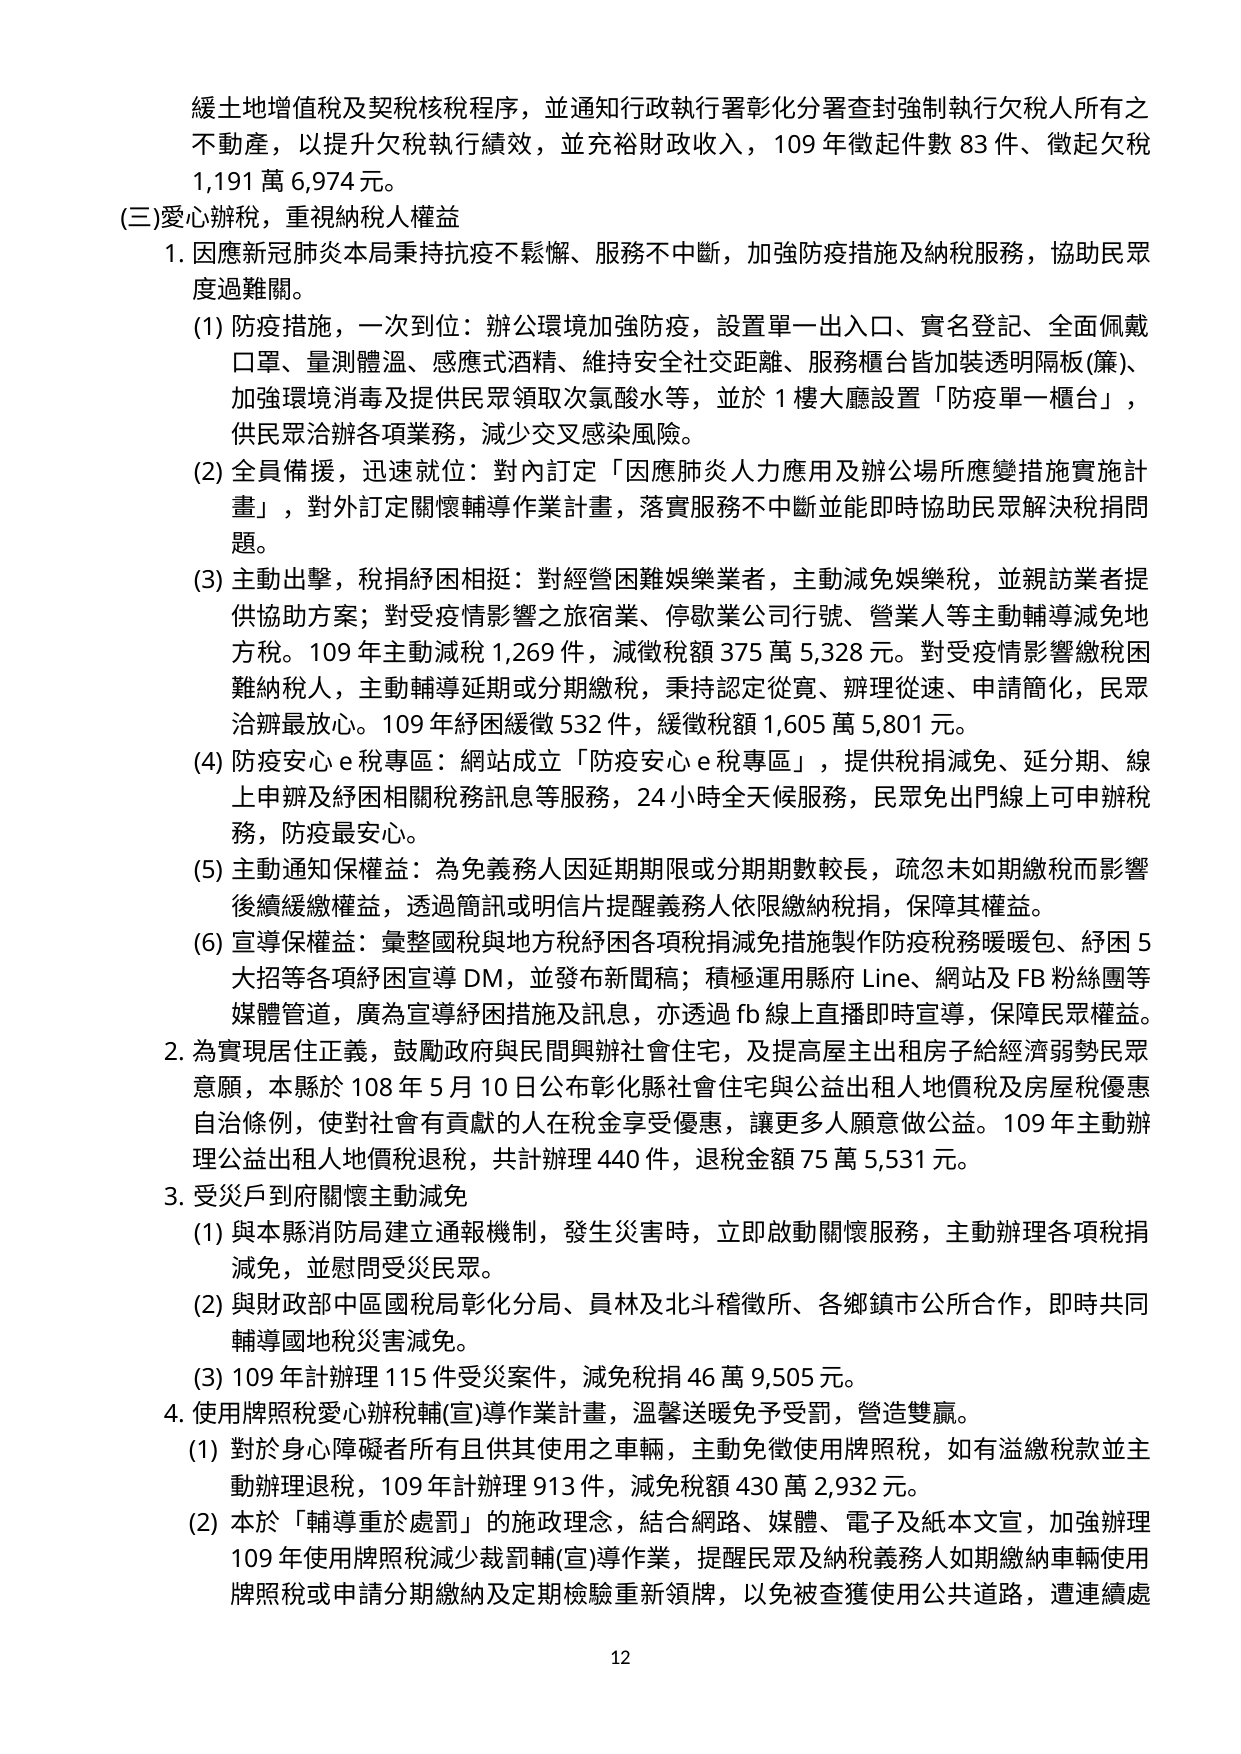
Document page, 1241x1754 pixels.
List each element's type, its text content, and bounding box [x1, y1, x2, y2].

list 與財政部中區國稅局彰化分局、員林及北斗稽徵所、各鄉鎮市公所合作，即時共同輔導國地稅災害減免。 [193, 1285, 1152, 1357]
text 緩土地增值稅及契稅核稅程序，並通知行政執行署彰化分署查封強制執行欠稅人所有之不動產，以提升欠稅執行績效，並充裕財政收入，109年徵起件數83件、徵起欠稅1,191萬6,974元。 [192, 89, 1152, 197]
list 防疫措施，一次到位：辦公環境加強防疫，設置單一出入口、實名登記、全面佩戴口罩、量測體溫、感應式酒精、維持安全社交距離、服務櫃台皆加裝透明隔板(簾)、加強環境消毒及提供民眾領取次氯酸水等，並於1樓大廳設置「防疫單一櫃台」，供民眾洽辦各項業務，減少交叉感染風險。 [193, 306, 1152, 451]
list 109年計辦理115件受災案件，減免稅捐46萬9,505元。 [193, 1357, 1152, 1394]
list 宣導保權益：彙整國稅與地方稅紓困各項稅捐減免措施製作防疫稅務暖暖包、紓困5大招等各項紓困宣導DM，並發布新聞稿；積極運用縣府Line、網站及FB粉絲團等媒體管道，廣為宣導紓困措施及訊息，亦透過fb線上直播即時宣導，保障民眾權益。 [193, 922, 1152, 1031]
list 主動出擊，稅捐紓困相挺：對經營困難娛樂業者，主動減免娛樂稅，並親訪業者提供協助方案；對受疫情影響之旅宿業、停歇業公司行號、營業人等主動輔導減免地方稅。109年主動減稅1,269件，減徵稅額375萬5,328元。對受疫情影響繳稅困難納稅人，主動輔導延期或分期繳稅，秉持認定從寛、辧理從速、申請簡化，民眾洽辧最放心。109年紓困緩徵532件，緩徵稅額1,605萬5,801元。 [193, 560, 1152, 741]
list 為實現居住正義，鼓勵政府與民間興辦社會住宅，及提高屋主出租房子給經濟弱勢民眾意願，本縣於108年5月10日公布彰化縣社會住宅與公益出租人地價稅及房屋稅優惠自治條例，使對社會有貢獻的人在稅金享受優惠，讓更多人願意做公益。109年主動辦理公益出租人地價稅退稅，共計辦理440件，退稅金額75萬5,531元。 [164, 1031, 1152, 1176]
list 與本縣消防局建立通報機制，發生災害時，立即啟動關懷服務，主動辦理各項稅捐減免，並慰問受災民眾。 [193, 1212, 1152, 1285]
list 全員備援，迅速就位：對內訂定「因應肺炎人力應用及辦公場所應變措施實施計畫」，對外訂定關懷輔導作業計畫，落實服務不中斷並能即時協助民眾解決稅捐問題。 [193, 451, 1152, 560]
list 受災戶到府關懷主動減免 [164, 1176, 1152, 1212]
list 本於「輔導重於處罰」的施政理念，結合網路、媒體、電子及紙本文宣，加強辦理109年使用牌照稅減少裁罰輔(宣)導作業，提醒民眾及納稅義務人如期繳納車輛使用牌照稅或申請分期繳納及定期檢驗重新領牌，以免被查獲使用公共道路，遭連續處 [188, 1502, 1152, 1611]
list 防疫安心e稅專區：網站成立「防疫安心e稅專區」，提供稅捐減免、延分期、線上申辧及紓困相關稅務訊息等服務，24小時全天候服務，民眾免出門線上可申辦稅務，防疫最安心。 [193, 741, 1152, 850]
list 主動通知保權益：為免義務人因延期期限或分期期數較長，疏忽未如期繳稅而影響後續緩繳權益，透過簡訊或明信片提醒義務人依限繳納稅捐，保障其權益。 [193, 850, 1152, 922]
list 對於身心障礙者所有且供其使用之車輛，主動免徵使用牌照稅，如有溢繳稅款並主動辦理退稅，109年計辦理913件，減免稅額430萬2,932元。 [188, 1430, 1152, 1502]
list 使用牌照稅愛心辦稅輔(宣)導作業計畫，溫馨送暖免予受罰，營造雙贏。 [164, 1394, 1152, 1430]
text (三)愛心辦稅，重視納稅人權益 [89, 197, 1152, 234]
list 因應新冠肺炎本局秉持抗疫不鬆懈、服務不中斷，加強防疫措施及納稅服務，協助民眾度過難關。 [164, 234, 1152, 306]
